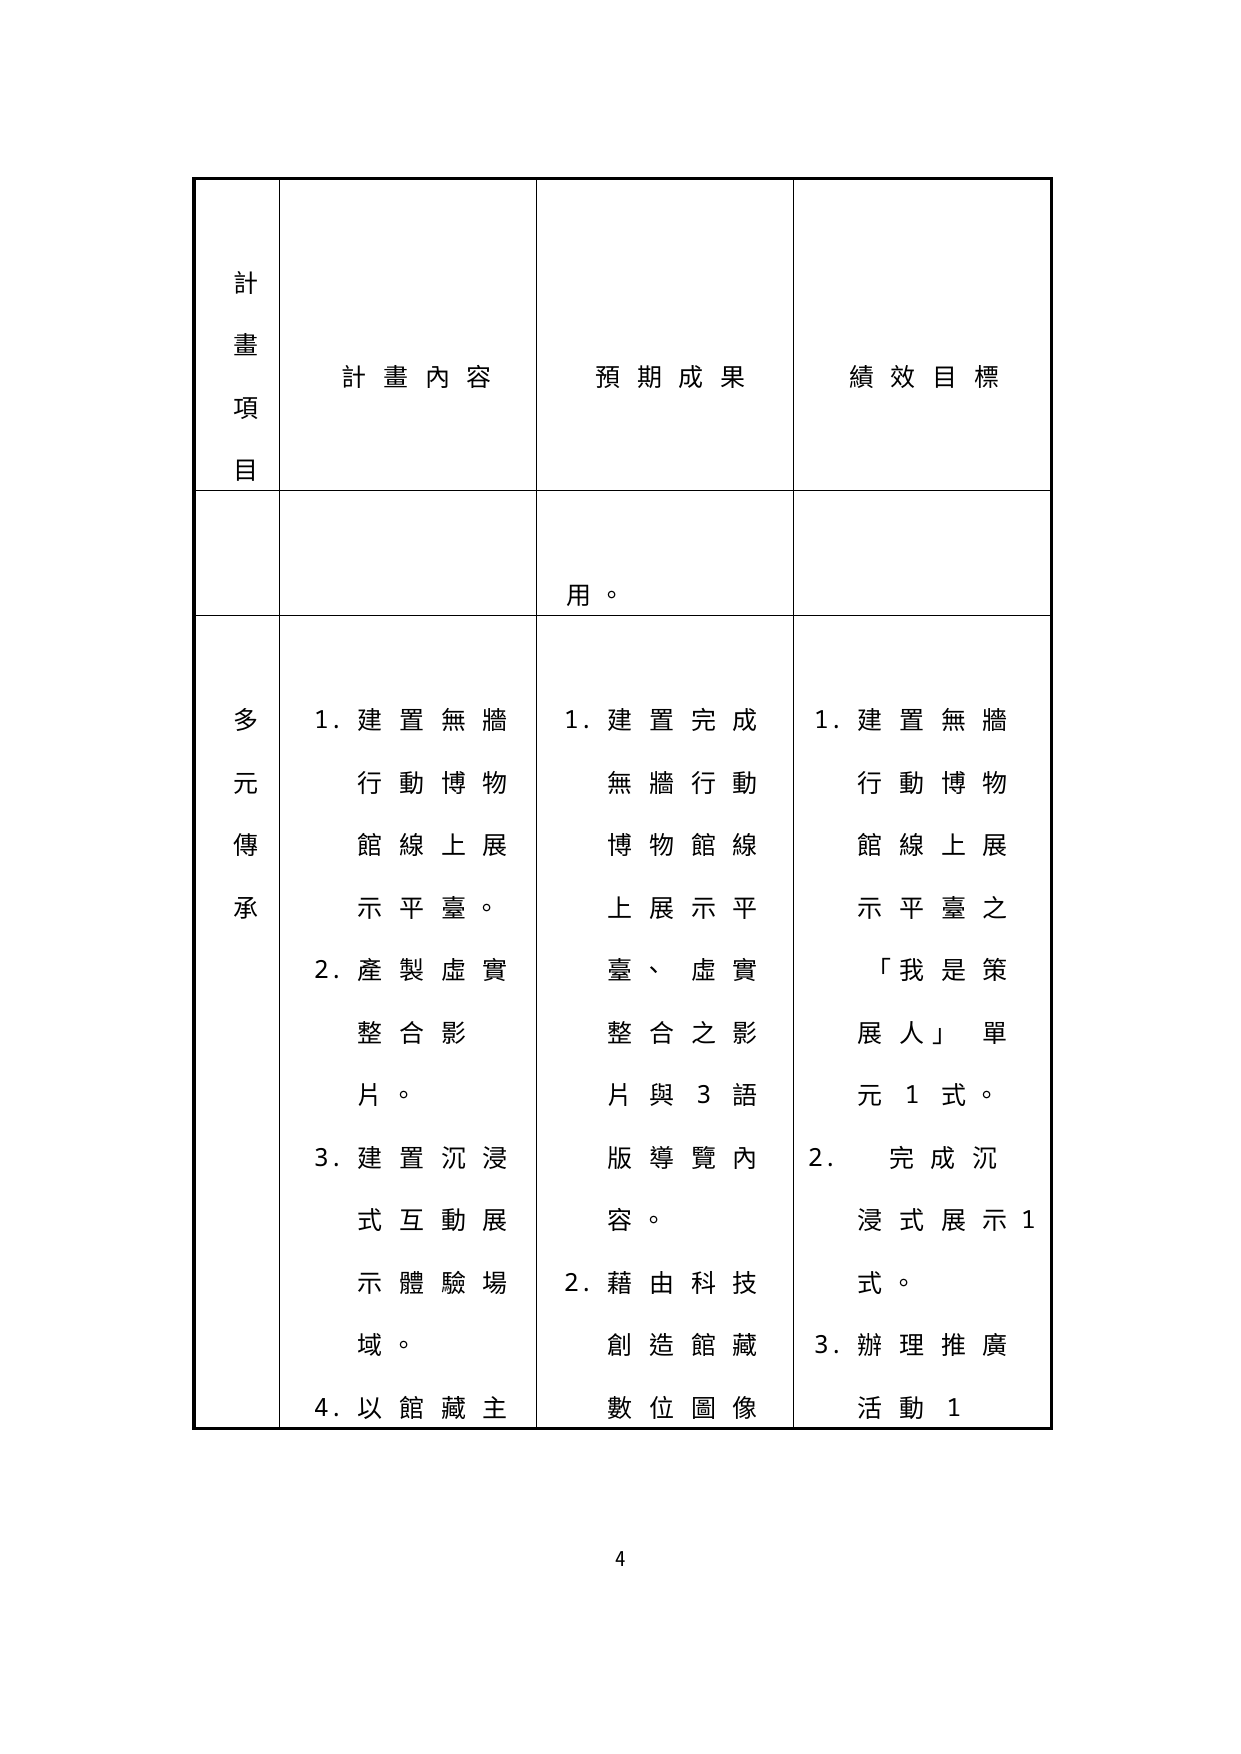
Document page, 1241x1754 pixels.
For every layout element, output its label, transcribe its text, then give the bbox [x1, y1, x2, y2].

table_header 計畫內容 [280, 180, 536, 490]
table_header 預期成果 [537, 180, 793, 490]
table_cell 1.建置無牆行動博物館線上展示平臺之「我是策展人」單元1式。 2. 完成沉浸式展示1式。 3.辦理推廣活動1 [794, 616, 1050, 1427]
table_cell 1.建置完成無牆行動博物館線上展示平臺、虛實整合之影片與3語版導覽內容。 2.藉由科技創造館藏數位圖像 [537, 616, 793, 1427]
table_header 績效目標 [794, 180, 1050, 490]
table_cell 多元傳承 [196, 616, 279, 1427]
table_cell [196, 491, 279, 615]
table_header 計畫項目 [196, 180, 279, 490]
table_cell [280, 491, 536, 615]
table_cell 1.建置無牆行動博物館線上展示平臺。 2.產製虛實整合影片。 3.建置沉浸式互動展示體驗場域。 4.以館藏主 [280, 616, 536, 1427]
table_cell [794, 491, 1050, 615]
table_cell 用。 [537, 491, 793, 615]
